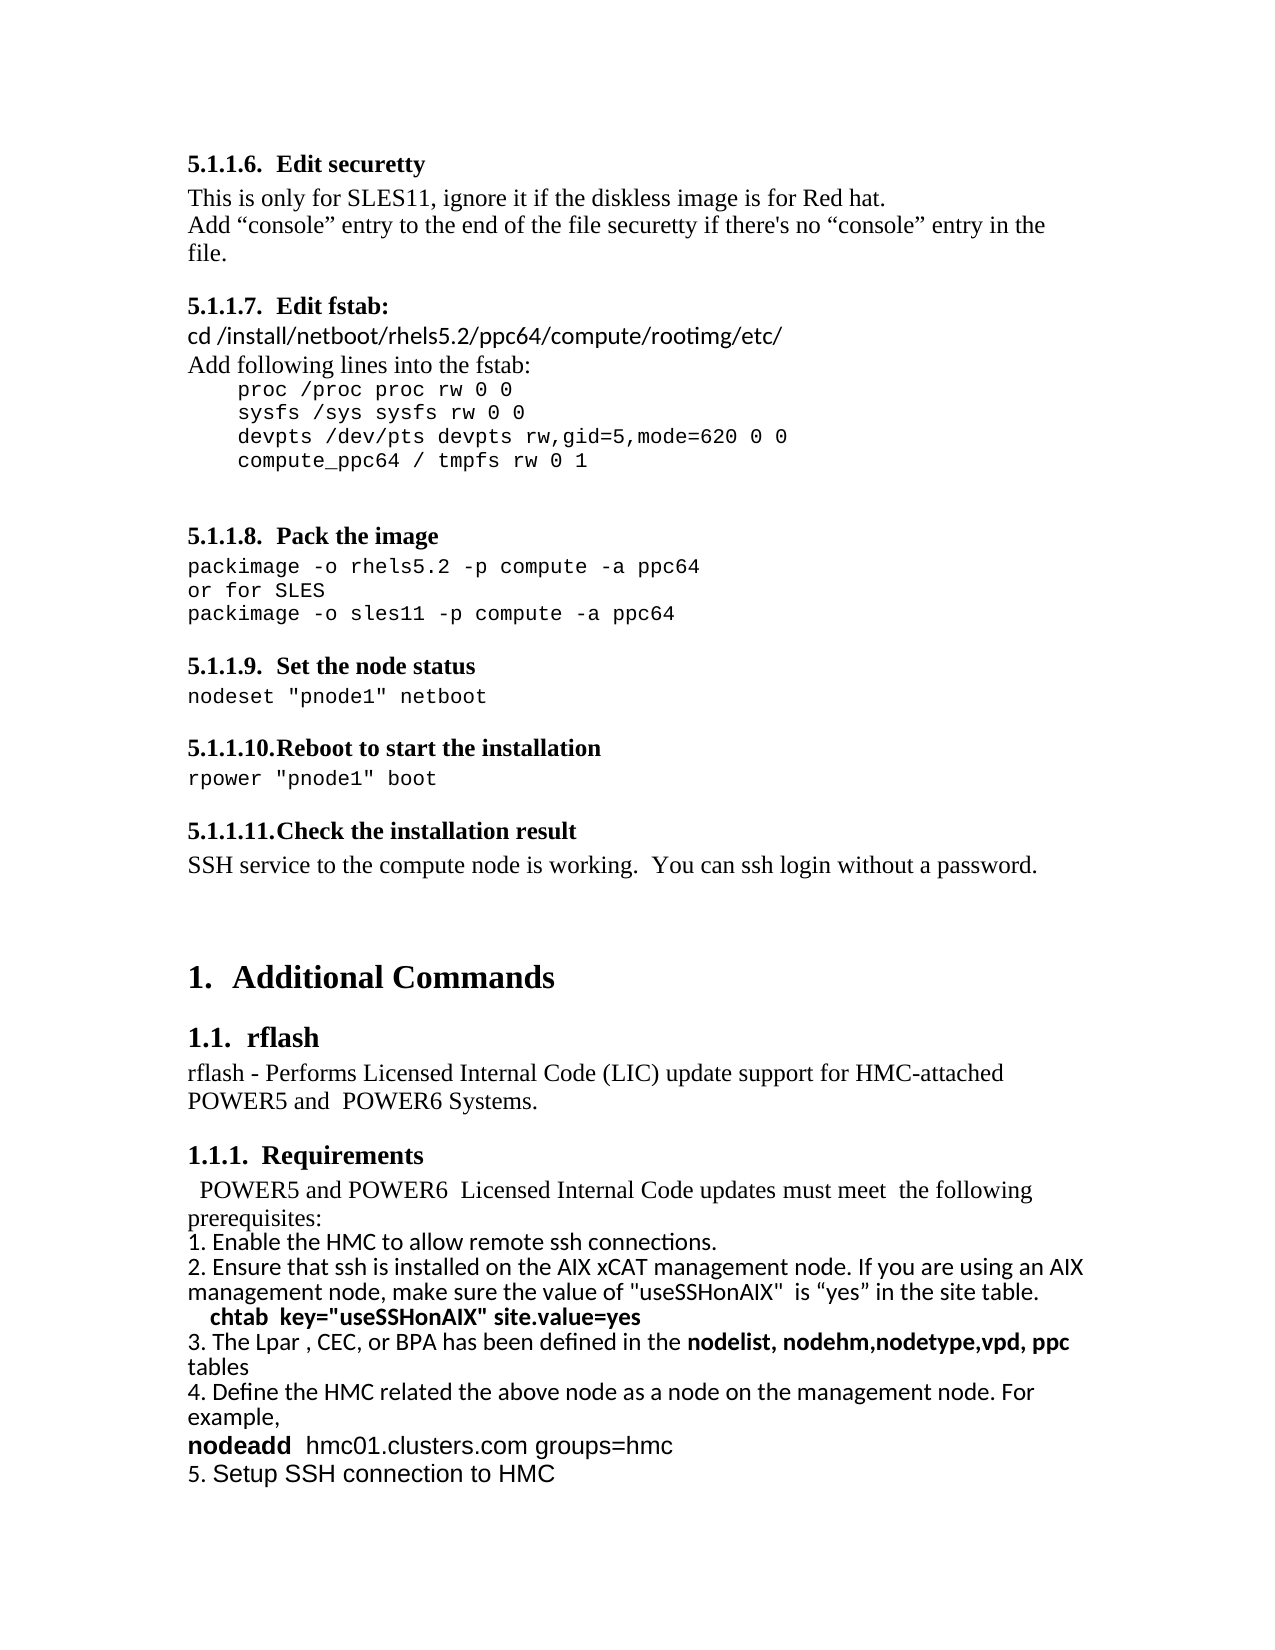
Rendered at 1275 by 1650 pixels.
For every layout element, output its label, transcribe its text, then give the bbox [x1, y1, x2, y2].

text This is only for SLES11, ignore it if the diskless image is for Red hat. [187, 184, 1087, 212]
text cd /install/netboot/rhels5.2/ppc64/compute/rootimg/etc/ [187, 326, 1087, 351]
list SSH service to the compute node is working. You can ssh login without a password. [187, 851, 1087, 879]
list 5. Setup SSH connection to HMC [187, 1459, 1087, 1488]
text Add following lines into the fstab: [187, 351, 1087, 379]
list rflash - Performs Licensed Internal Code (LIC) update support for HMC-attached POWER5 and POWER6 Systems. [187, 1059, 1087, 1115]
text or for SLES [187, 579, 1087, 603]
subtitle Pack the image [187, 522, 1087, 550]
subtitle Reboot to start the installation [187, 734, 1087, 762]
text packimage -o sles11 -p compute -a ppc64 [187, 603, 1087, 627]
subtitle Check the installation result [187, 817, 1087, 845]
subtitle rflash [187, 1021, 1087, 1053]
list The Lpar , CEC, or BPA has been defined in the nodelist, nodehm,nodetype,vpd, ppc tables [187, 1332, 1087, 1382]
list Define the HMC related the above node as a node on the management node. For example, [187, 1382, 1087, 1432]
text nodeset "pnode1" netboot [187, 686, 1087, 709]
text proc /proc proc rw 0 0 [187, 379, 1087, 402]
list Ensure that ssh is installed on the AIX xCAT management node. If you are using an AIX management node, make sure the value of "useSSHonAIX" is “yes” in the site table. [187, 1257, 1087, 1307]
subtitle Edit securetty [187, 150, 1087, 178]
list Enable the HMC to allow remote ssh connections. [187, 1232, 1087, 1257]
subtitle Requirements [187, 1140, 1087, 1170]
subtitle Edit fstab: [187, 292, 1087, 320]
text devpts /dev/pts devpts rw,gid=5,mode=620 0 0 [187, 426, 1087, 450]
subtitle Set the node status [187, 652, 1087, 679]
list chtab key="useSSHonAIX" site.value=yes [187, 1307, 1087, 1332]
text Add “console” entry to the end of the file securetty if there's no “console” entry in the file. [187, 212, 1087, 267]
list POWER5 and POWER6 Licensed Internal Code updates must meet the following prerequisites: [187, 1176, 1087, 1232]
text packimage -o rhels5.2 -p compute -a ppc64 [187, 556, 1087, 579]
text compute_ppc64 / tmpfs rw 0 1 [187, 450, 1087, 473]
text rpower "pnode1" boot [187, 768, 1087, 792]
text sysfs /sys sysfs rw 0 0 [187, 402, 1087, 426]
list nodeadd hmc01.clusters.com groups=hmc [187, 1432, 1087, 1459]
subtitle Additional Commands [187, 959, 1087, 996]
